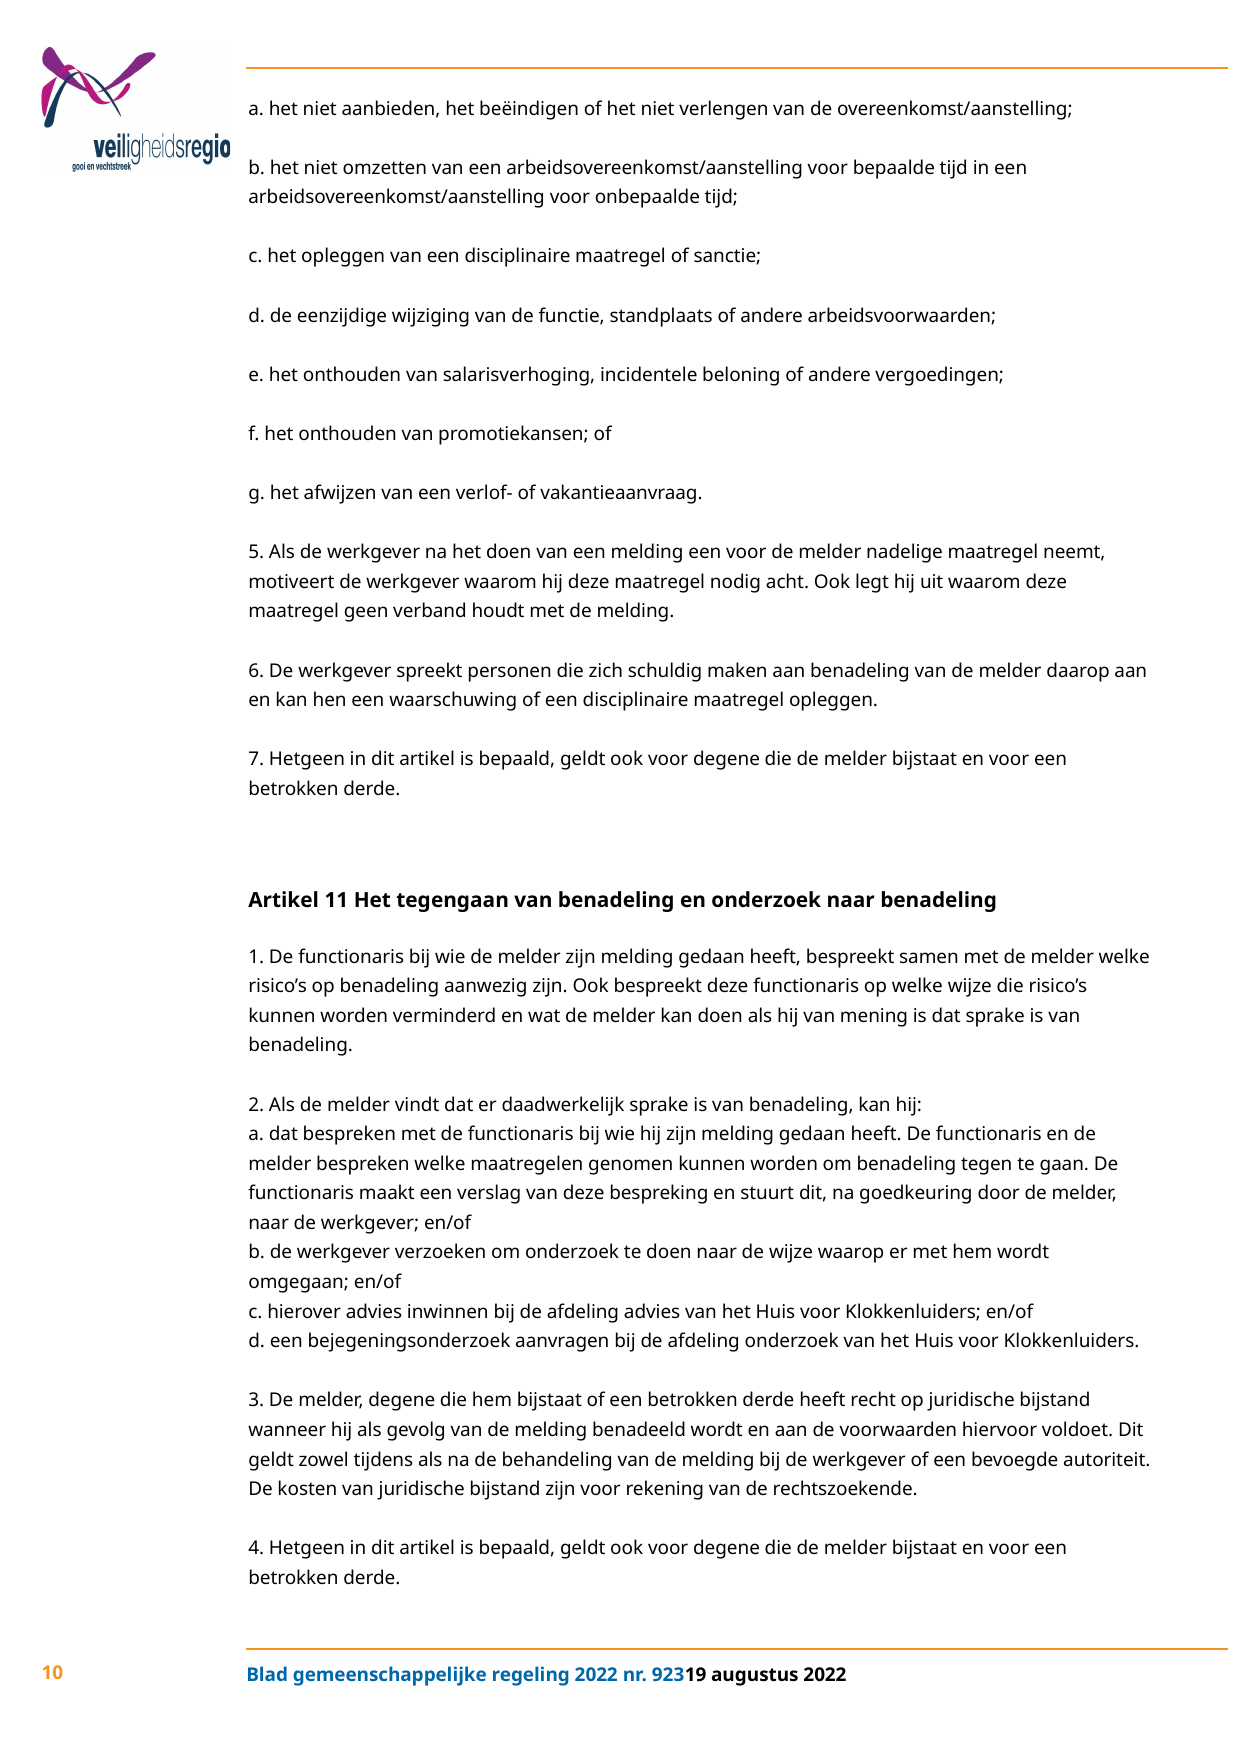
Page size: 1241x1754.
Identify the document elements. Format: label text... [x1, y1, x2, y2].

text c. hierover advies inwinnen bij de afdeling advies van het Huis voor Klokkenluiders; en/of [248, 1298, 1152, 1323]
text a. dat bespreken met de functionaris bij wie hij zijn melding gedaan heeft. De functionaris en de melder bespreken welke maatregelen genomen kunnen worden om benadeling tegen te gaan. De functionaris maakt een verslag van deze bespreking en stuurt dit, na goedkeuring door de melder, naar de werkgever; en/of [248, 1120, 1152, 1235]
text Artikel 11 Het tegengaan van benadeling en onderzoek naar benadeling [248, 885, 1152, 913]
text b. het niet omzetten van een arbeidsovereenkomst/aanstelling voor bepaalde tijd in een arbeidsovereenkomst/aanstelling voor onbepaalde tijd; [248, 154, 1152, 209]
text 4. Hetgeen in dit artikel is bepaald, geldt ook voor degene die de melder bijstaat en voor een betrokken derde. [248, 1534, 1152, 1590]
text 6. De werkgever spreekt personen die zich schuldig maken aan benadeling van de melder daarop aan en kan hen een waarschuwing of een disciplinaire maatregel opleggen. [248, 657, 1152, 712]
picture [41, 47, 231, 172]
text d. de eenzijdige wijziging van de functie, standplaats of andere arbeidsvoorwaarden; [248, 302, 1152, 328]
text 7. Hetgeen in dit artikel is bepaald, geldt ook voor degene die de melder bijstaat en voor een betrokken derde. [248, 746, 1152, 801]
text e. het onthouden van salarisverhoging, incidentele beloning of andere vergoedingen; [248, 361, 1152, 387]
text b. de werkgever verzoeken om onderzoek te doen naar de wijze waarop er met hem wordt omgegaan; en/of [248, 1239, 1152, 1294]
text g. het afwijzen van een verlof- of vakantieaanvraag. [248, 479, 1152, 505]
text f. het onthouden van promotiekansen; of [248, 420, 1152, 446]
text c. het opleggen van een disciplinaire maatregel of sanctie; [248, 243, 1152, 268]
text 1. De functionaris bij wie de melder zijn melding gedaan heeft, bespreekt samen met de melder welke risico’s op benadeling aanwezig zijn. Ook bespreekt deze functionaris op welke wijze die risico’s kunnen worden verminderd en wat de melder kan doen als hij van mening is dat sprake is van benadeling. [248, 943, 1152, 1057]
text 3. De melder, degene die hem bijstaat of een betrokken derde heeft recht op juridische bijstand wanneer hij als gevolg van de melding benadeeld wordt en aan de voorwaarden hiervoor voldoet. Dit geldt zowel tijdens als na de behandeling van de melding bij de werkgever of een bevoegde autoriteit. De kosten van juridische bijstand zijn voor rekening van de rechtszoekende. [248, 1387, 1152, 1501]
text d. een bejegeningsonderzoek aanvragen bij de afdeling onderzoek van het Huis voor Klokkenluiders. [248, 1327, 1152, 1353]
text 5. Als de werkgever na het doen van een melding een voor de melder nadelige maatregel neemt, motiveert de werkgever waarom hij deze maatregel nodig acht. Ook legt hij uit waarom deze maatregel geen verband houdt met de melding. [248, 538, 1152, 623]
text a. het niet aanbieden, het beëindigen of het niet verlengen van de overeenkomst/aanstelling; [248, 95, 1152, 121]
text 2. Als de melder vindt dat er daadwerkelijk sprake is van benadeling, kan hij: [248, 1091, 1152, 1116]
